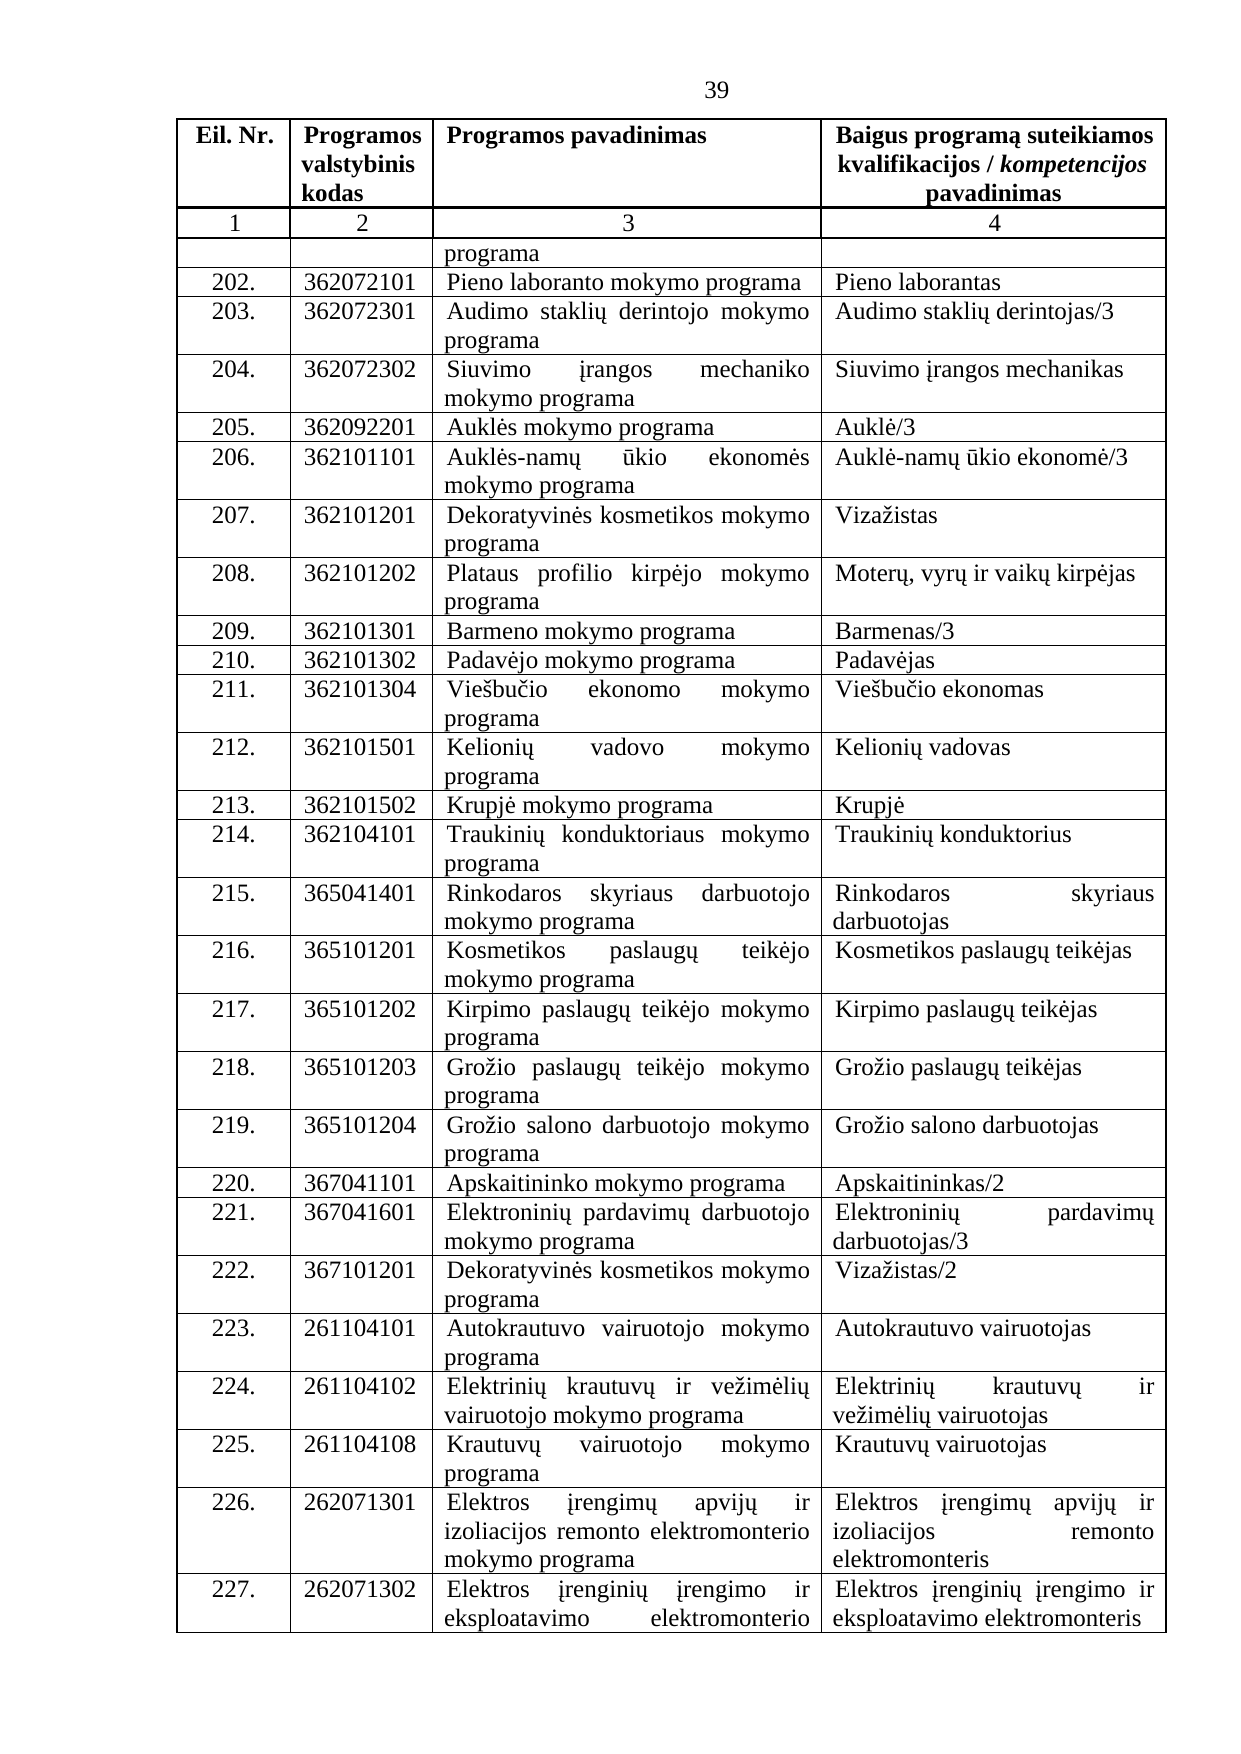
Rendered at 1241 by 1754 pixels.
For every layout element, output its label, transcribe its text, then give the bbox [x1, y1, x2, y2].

table_cell Grožio salono darbuotojas [822, 1110, 1165, 1167]
table_cell 362101304 [291, 675, 432, 732]
table_cell 209. [178, 616, 290, 644]
table_cell Auklės mokymo programa [433, 413, 821, 441]
table_cell 262071302 [291, 1574, 432, 1631]
table_cell Vizažistas/2 [822, 1256, 1165, 1312]
table_cell 367041101 [291, 1168, 432, 1196]
table_cell 215. [178, 878, 290, 935]
table_cell 219. [178, 1110, 290, 1167]
table_cell 210. [178, 646, 290, 674]
table_cell 362101101 [291, 442, 432, 499]
table_cell 365101201 [291, 936, 432, 993]
table_cell Grožio salono darbuotojo mokymo programa [433, 1110, 821, 1167]
table_cell 362072101 [291, 268, 432, 296]
table_cell Kelionių vadovo mokymo programa [433, 733, 821, 790]
table_cell 227. [178, 1574, 290, 1631]
table_cell 221. [178, 1198, 290, 1254]
table_cell Barmeno mokymo programa [433, 616, 821, 644]
table_cell 262071301 [291, 1488, 432, 1573]
table_cell 362101501 [291, 733, 432, 790]
table_cell Elektros įrenginių įrengimo ir eksploatavimo elektromonteris [822, 1574, 1165, 1631]
table_header Programos pavadinimas [434, 120, 820, 206]
table_cell 217. [178, 994, 290, 1051]
table_cell Kirpimo paslaugų teikėjo mokymo programa [433, 994, 821, 1051]
table_cell Krupjė [822, 791, 1165, 819]
table_cell 204. [178, 355, 290, 412]
table_cell 213. [178, 791, 290, 819]
table_cell Elektros įrenginių įrengimo ir eksploatavimo elektromonterio [433, 1574, 821, 1631]
table_cell Grožio paslaugų teikėjas [822, 1052, 1165, 1109]
table_cell Traukinių konduktorius [822, 820, 1165, 877]
table_cell 365101202 [291, 994, 432, 1051]
table_cell Elektrinių krautuvų ir vežimėlių vairuotojas [822, 1372, 1165, 1428]
table_cell 367041601 [291, 1198, 432, 1254]
table_cell Viešbučio ekonomo mokymo programa [433, 675, 821, 732]
table_cell Autokrautuvo vairuotojas [822, 1314, 1165, 1371]
table_cell [291, 239, 432, 267]
table_cell 362101502 [291, 791, 432, 819]
table_cell Auklė-namų ūkio ekonomė/3 [822, 442, 1165, 499]
table_cell Padavėjas [822, 646, 1165, 674]
table_cell 224. [178, 1372, 290, 1428]
table_cell Dekoratyvinės kosmetikos mokymo programa [433, 500, 821, 557]
table_cell 202. [178, 268, 290, 296]
table_cell 212. [178, 733, 290, 790]
table_cell Moterų, vyrų ir vaikų kirpėjas [822, 558, 1165, 615]
table_cell Kirpimo paslaugų teikėjas [822, 994, 1165, 1051]
table_cell Viešbučio ekonomas [822, 675, 1165, 732]
table_cell 261104101 [291, 1314, 432, 1371]
table_cell 214. [178, 820, 290, 877]
table_cell 211. [178, 675, 290, 732]
table_cell Kosmetikos paslaugų teikėjo mokymo programa [433, 936, 821, 993]
table_cell 222. [178, 1256, 290, 1312]
table_cell 365101203 [291, 1052, 432, 1109]
table_cell 362101202 [291, 558, 432, 615]
table_cell Auklė/3 [822, 413, 1165, 441]
table_cell Rinkodaros skyriaus darbuotojo mokymo programa [433, 878, 821, 935]
table_cell Elektros įrengimų apvijų ir izoliacijos remonto elektromonterio mokymo programa [433, 1488, 821, 1573]
table_cell Autokrautuvo vairuotojo mokymo programa [433, 1314, 821, 1371]
table_cell 216. [178, 936, 290, 993]
table_cell programa [433, 239, 821, 267]
table_cell [822, 239, 1165, 267]
table_cell 206. [178, 442, 290, 499]
table_header Programos valstybinis kodas [291, 120, 432, 206]
table_cell Elektroninių pardavimų darbuotojo mokymo programa [433, 1198, 821, 1254]
table_cell 203. [178, 297, 290, 354]
table_cell Krautuvų vairuotojas [822, 1430, 1165, 1487]
table_cell 4 [822, 209, 1165, 237]
table_cell Apskaitininko mokymo programa [433, 1168, 821, 1196]
table_cell Krautuvų vairuotojo mokymo programa [433, 1430, 821, 1487]
table_header Baigus programą suteikiamos kvalifikacijos / kompetencijos pavadinimas [822, 120, 1165, 206]
table_cell Dekoratyvinės kosmetikos mokymo programa [433, 1256, 821, 1312]
table_cell 220. [178, 1168, 290, 1196]
table_cell 367101201 [291, 1256, 432, 1312]
table_cell Plataus profilio kirpėjo mokymo programa [433, 558, 821, 615]
table_cell 362101302 [291, 646, 432, 674]
table_cell 362092201 [291, 413, 432, 441]
table_cell 218. [178, 1052, 290, 1109]
table_cell Auklės-namų ūkio ekonomės mokymo programa [433, 442, 821, 499]
table_cell [178, 239, 290, 267]
table_cell Elektroninių pardavimų darbuotojas/3 [822, 1198, 1165, 1254]
table_cell 362104101 [291, 820, 432, 877]
table_header Eil. Nr. [178, 120, 289, 206]
table_cell Audimo staklių derintojo mokymo programa [433, 297, 821, 354]
table_cell 205. [178, 413, 290, 441]
table_cell 365101204 [291, 1110, 432, 1167]
table_cell Kosmetikos paslaugų teikėjas [822, 936, 1165, 993]
table_cell Elektros įrengimų apvijų ir izoliacijos remonto elektromonteris [822, 1488, 1165, 1573]
table_cell Pieno laboranto mokymo programa [433, 268, 821, 296]
table_cell 362101301 [291, 616, 432, 644]
table_cell Barmenas/3 [822, 616, 1165, 644]
table_cell 2 [291, 209, 432, 237]
table_cell Apskaitininkas/2 [822, 1168, 1165, 1196]
table_cell Krupjė mokymo programa [433, 791, 821, 819]
table_cell 225. [178, 1430, 290, 1487]
table_cell 362072302 [291, 355, 432, 412]
table_cell Siuvimo įrangos mechaniko mokymo programa [433, 355, 821, 412]
table_cell 1 [178, 209, 289, 237]
table_cell 208. [178, 558, 290, 615]
table_cell 223. [178, 1314, 290, 1371]
table_cell 207. [178, 500, 290, 557]
table_cell Grožio paslaugų teikėjo mokymo programa [433, 1052, 821, 1109]
table_cell Vizažistas [822, 500, 1165, 557]
table_cell 362072301 [291, 297, 432, 354]
table_cell Audimo staklių derintojas/3 [822, 297, 1165, 354]
table_cell Kelionių vadovas [822, 733, 1165, 790]
table_cell Elektrinių krautuvų ir vežimėlių vairuotojo mokymo programa [433, 1372, 821, 1428]
table_cell Padavėjo mokymo programa [433, 646, 821, 674]
table_cell Siuvimo įrangos mechanikas [822, 355, 1165, 412]
table_cell 261104102 [291, 1372, 432, 1428]
table_cell Traukinių konduktoriaus mokymo programa [433, 820, 821, 877]
table_cell Pieno laborantas [822, 268, 1165, 296]
table_cell 362101201 [291, 500, 432, 557]
table_cell 226. [178, 1488, 290, 1573]
table_cell 365041401 [291, 878, 432, 935]
table_cell Rinkodaros skyriaus darbuotojas [822, 878, 1165, 935]
table_cell 261104108 [291, 1430, 432, 1487]
table_cell 3 [434, 209, 820, 237]
